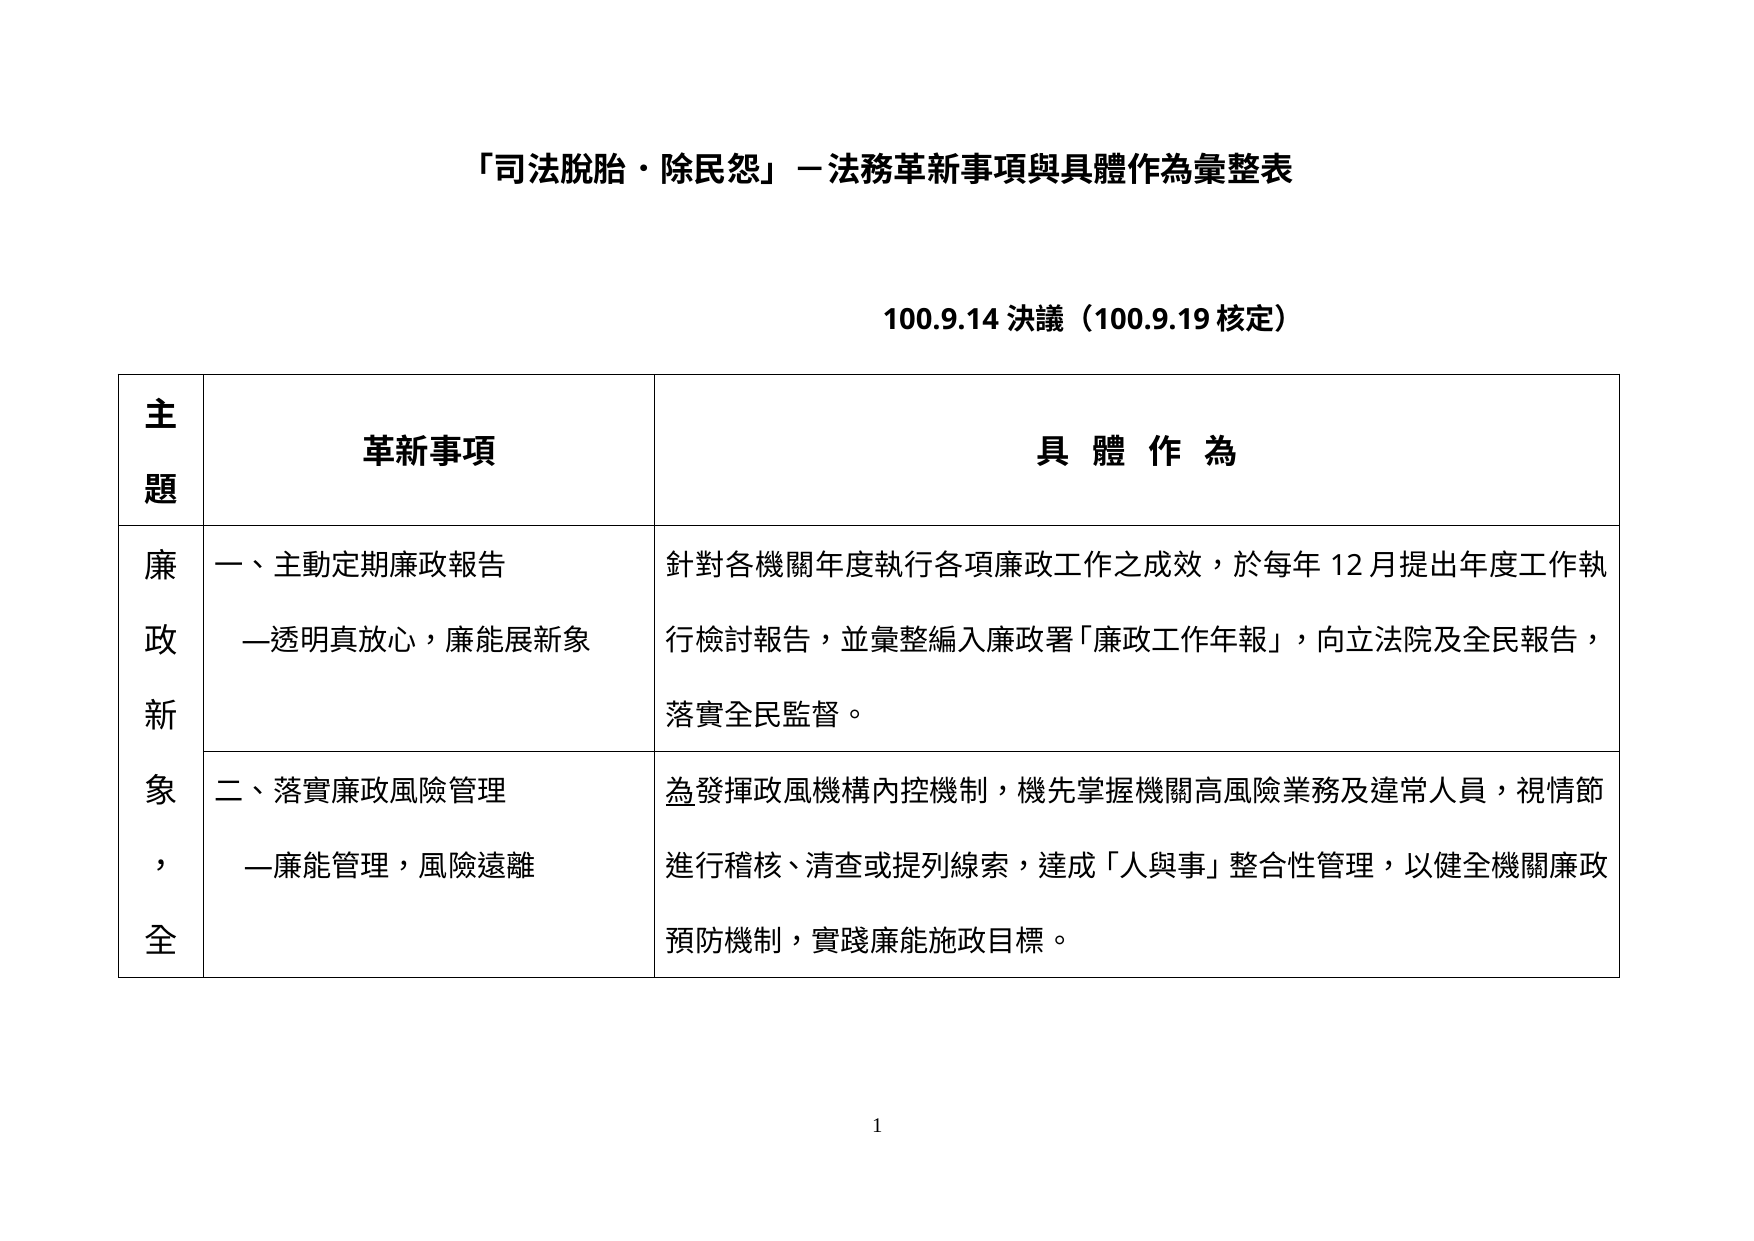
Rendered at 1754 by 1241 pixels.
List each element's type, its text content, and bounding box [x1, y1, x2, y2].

table_cell 廉 政 新象 ， 全 [119, 526, 203, 977]
table_header 革新事項 [204, 375, 654, 524]
table_cell 為發揮政風機構內控機制，機先掌握機關高風險業務及違常人員，視情節進行稽核、清查或提列線索，達成「人與事」整合性管理，以健全機關廉政預防機制，實踐廉能施政目標。 [655, 752, 1619, 977]
table_header 具 體 作 為 [655, 375, 1619, 524]
table_cell 二、落實廉政風險管理 —廉能管理，風險遠離 [204, 752, 654, 977]
text 「司法脫胎．除民怨」－法務革新事項與具體作為彙整表 [130, 130, 1624, 205]
table_cell 一、主動定期廉政報告 —透明真放心，廉能展新象 [204, 526, 654, 751]
table_header 主 題 [119, 375, 203, 524]
table_cell 針對各機關年度執行各項廉政工作之成效，於每年12月提出年度工作執行檢討報告，並彙整編入廉政署「廉政工作年報」，向立法院及全民報告，落實全民監督。 [655, 526, 1619, 751]
text 100.9.14決議（100.9.19核定） [130, 280, 1624, 355]
